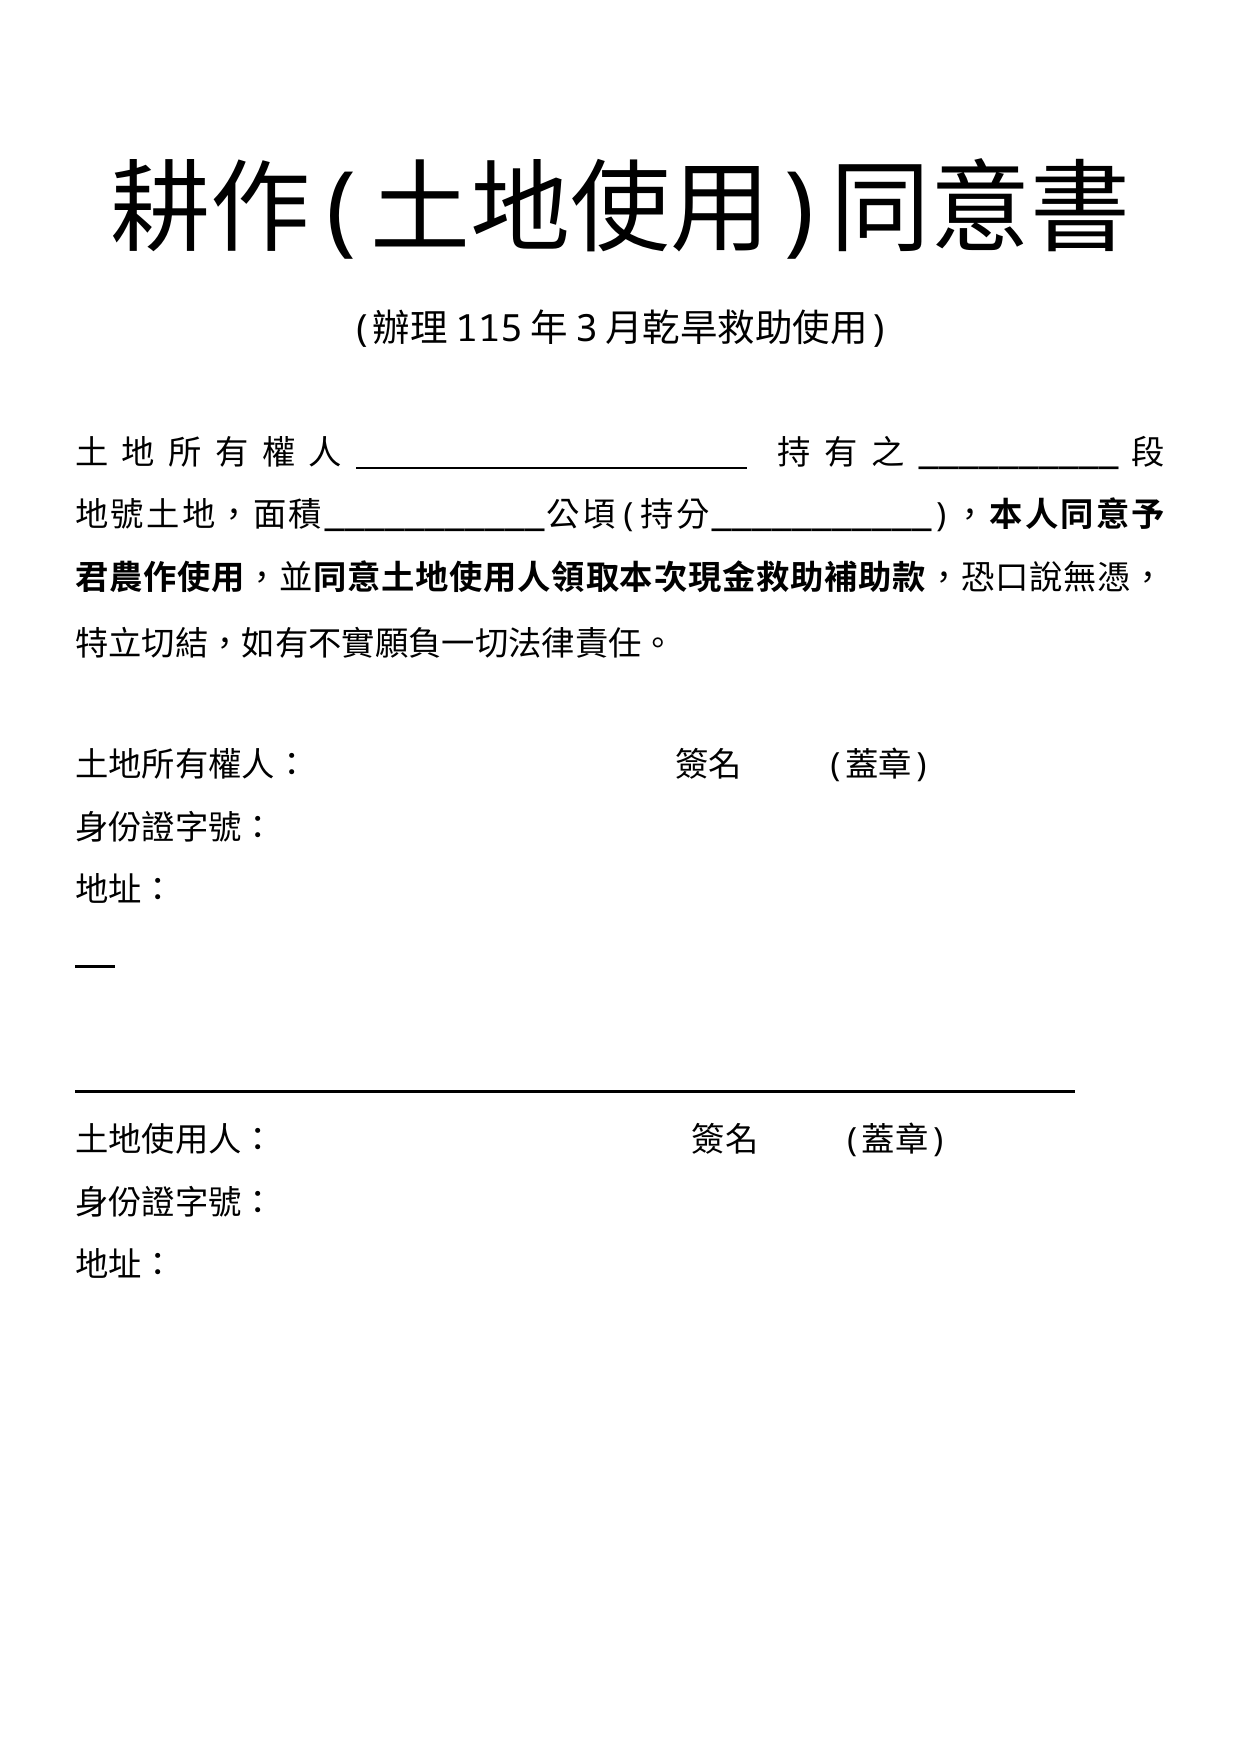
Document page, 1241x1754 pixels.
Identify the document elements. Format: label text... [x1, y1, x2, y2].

text (辦理115年3月乾旱救助使用) [75, 283, 1165, 346]
text 地址： [75, 1221, 1165, 1283]
text 土地所有權人 持有之__________段 地號土地，面積___________公頃(持分___________)，本人同意予 君農作使用，並同意土地使用人領取本次現金救助補助款，恐口說無憑，特立切結，如有不實願負一切法律責任。 [75, 408, 1165, 658]
text 耕作(土地使用)同意書 [75, 96, 1165, 283]
text 身份證字號： [75, 783, 1165, 846]
text 身份證字號： [75, 1158, 1165, 1221]
text 土地使用人： 簽名 (蓋章) [75, 1096, 1165, 1158]
text 土地所有權人： 簽名 (蓋章) [75, 721, 1165, 783]
text 地址： [75, 846, 1165, 908]
